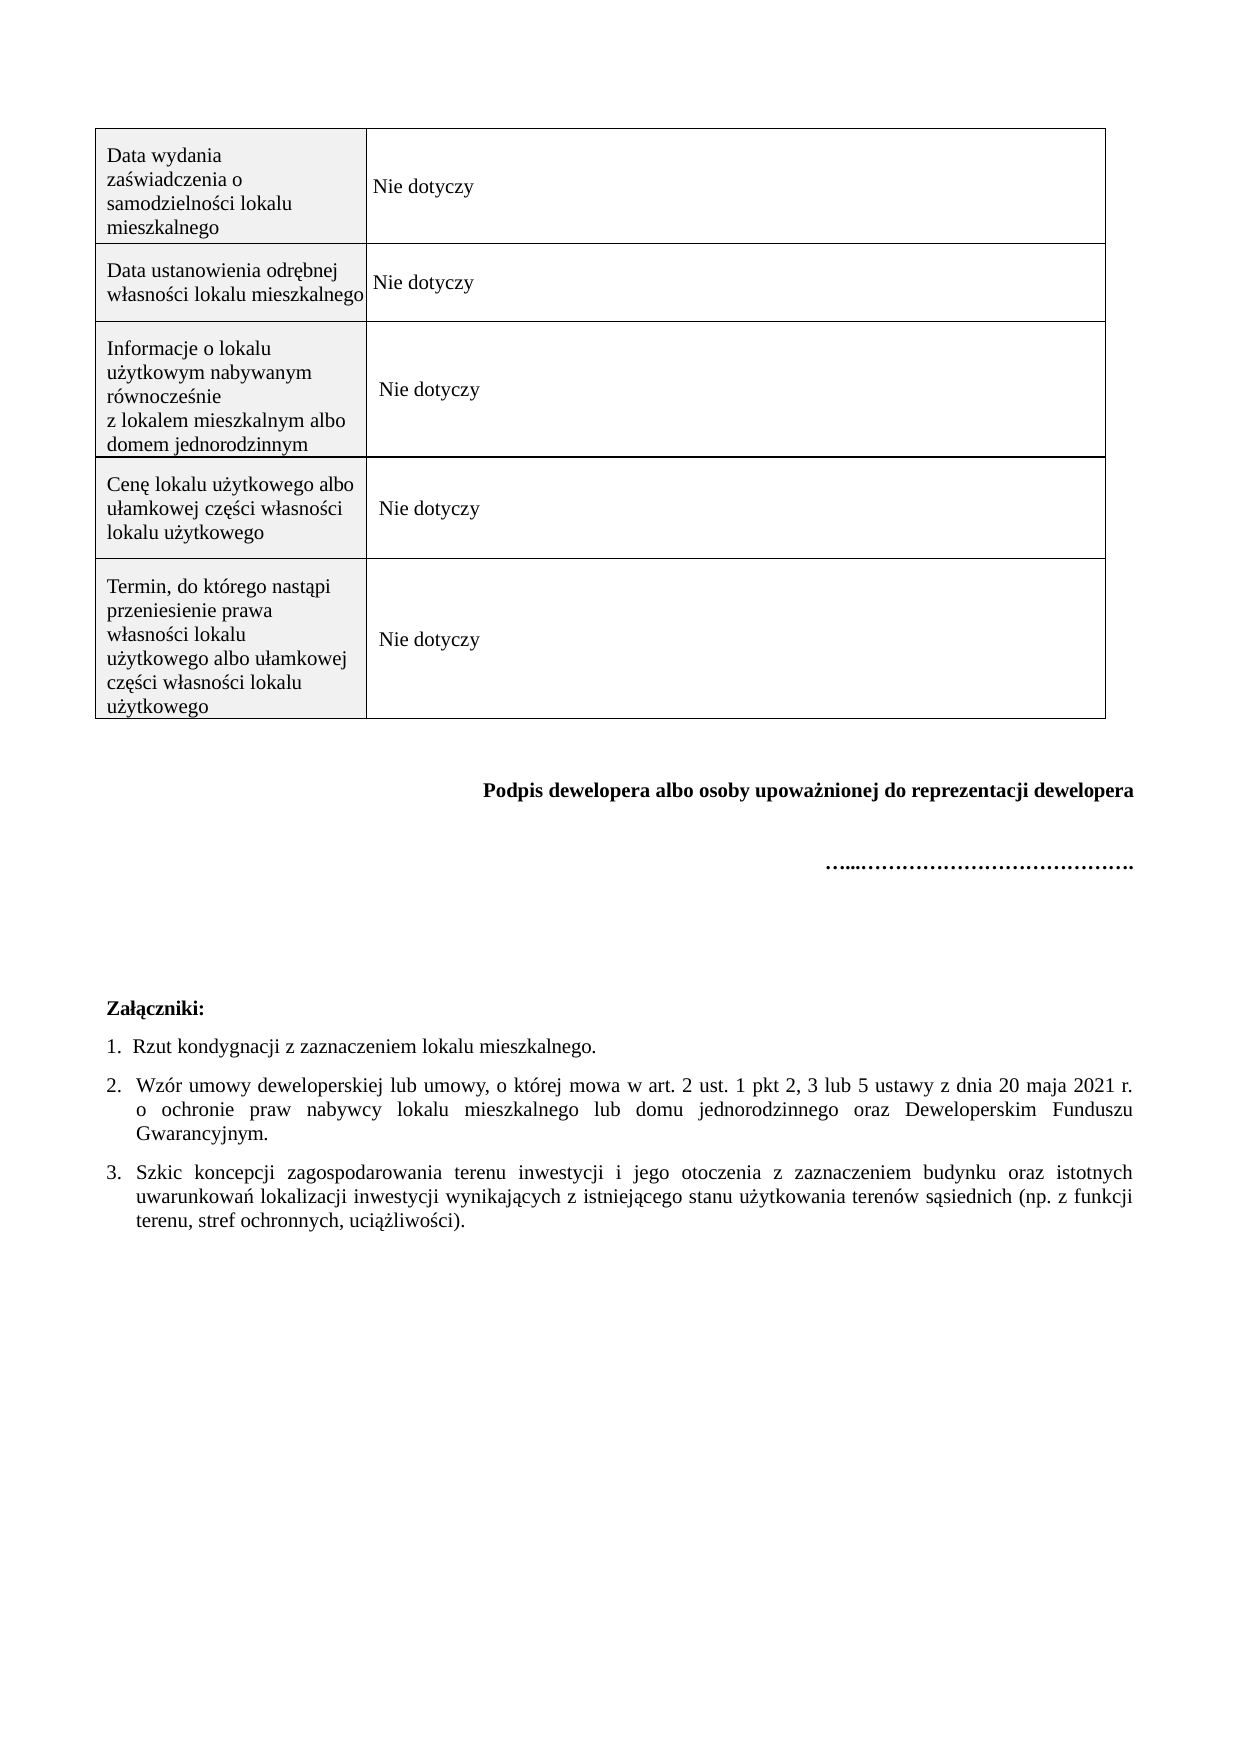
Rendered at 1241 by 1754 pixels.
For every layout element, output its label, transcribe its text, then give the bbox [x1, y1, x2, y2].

table_cell Cenę lokalu użytkowego albo ułamkowej części własności lokalu użytkowego [96, 458, 366, 558]
table_cell Nie dotyczy [367, 458, 1105, 558]
list Wzór umowy deweloperskiej lub umowy, o której mowa w art. 2 ust. 1 pkt 2, 3 lub 5 ustawy z dnia 20 maja 2021 r. o ochronie praw nabywcy lokalu mieszkalnego lub domu jednorodzinnego oraz Deweloperskim Funduszu Gwarancyjnym. [106, 1073, 1134, 1145]
table_cell Data ustanowienia odrębnej własności lokalu mieszkalnego [96, 244, 366, 321]
text …...…………………………………. [83, 850, 1134, 874]
table_cell Nie dotyczy [367, 559, 1105, 718]
list Rzut kondygnacji z zaznaczeniem lokalu mieszkalnego. [106, 1034, 1146, 1058]
table_cell Informacje o lokalu użytkowym nabywanym równocześnie z lokalem mieszkalnym albo domem jednorodzinnym [96, 322, 366, 456]
table_cell Data wydania zaświadczenia o samodzielności lokalu mieszkalnego [96, 129, 366, 243]
table_cell Nie dotyczy [367, 129, 1105, 243]
subtitle Podpis dewelopera albo osoby upoważnionej do reprezentacji dewelopera [83, 778, 1134, 802]
table_cell Nie dotyczy [367, 244, 1105, 321]
table_cell Nie dotyczy [367, 322, 1105, 456]
list Szkic koncepcji zagospodarowania terenu inwestycji i jego otoczenia z zaznaczeniem budynku oraz istotnych uwarunkowań lokalizacji inwestycji wynikających z istniejącego stanu użytkowania terenów sąsiednich (np. z funkcji terenu, stref ochronnych, uciążliwości). [106, 1160, 1134, 1232]
table_cell Termin, do którego nastąpi przeniesienie prawa własności lokalu użytkowego albo ułamkowej części własności lokalu użytkowego [96, 559, 366, 718]
subtitle Załączniki: [106, 995, 1146, 1019]
